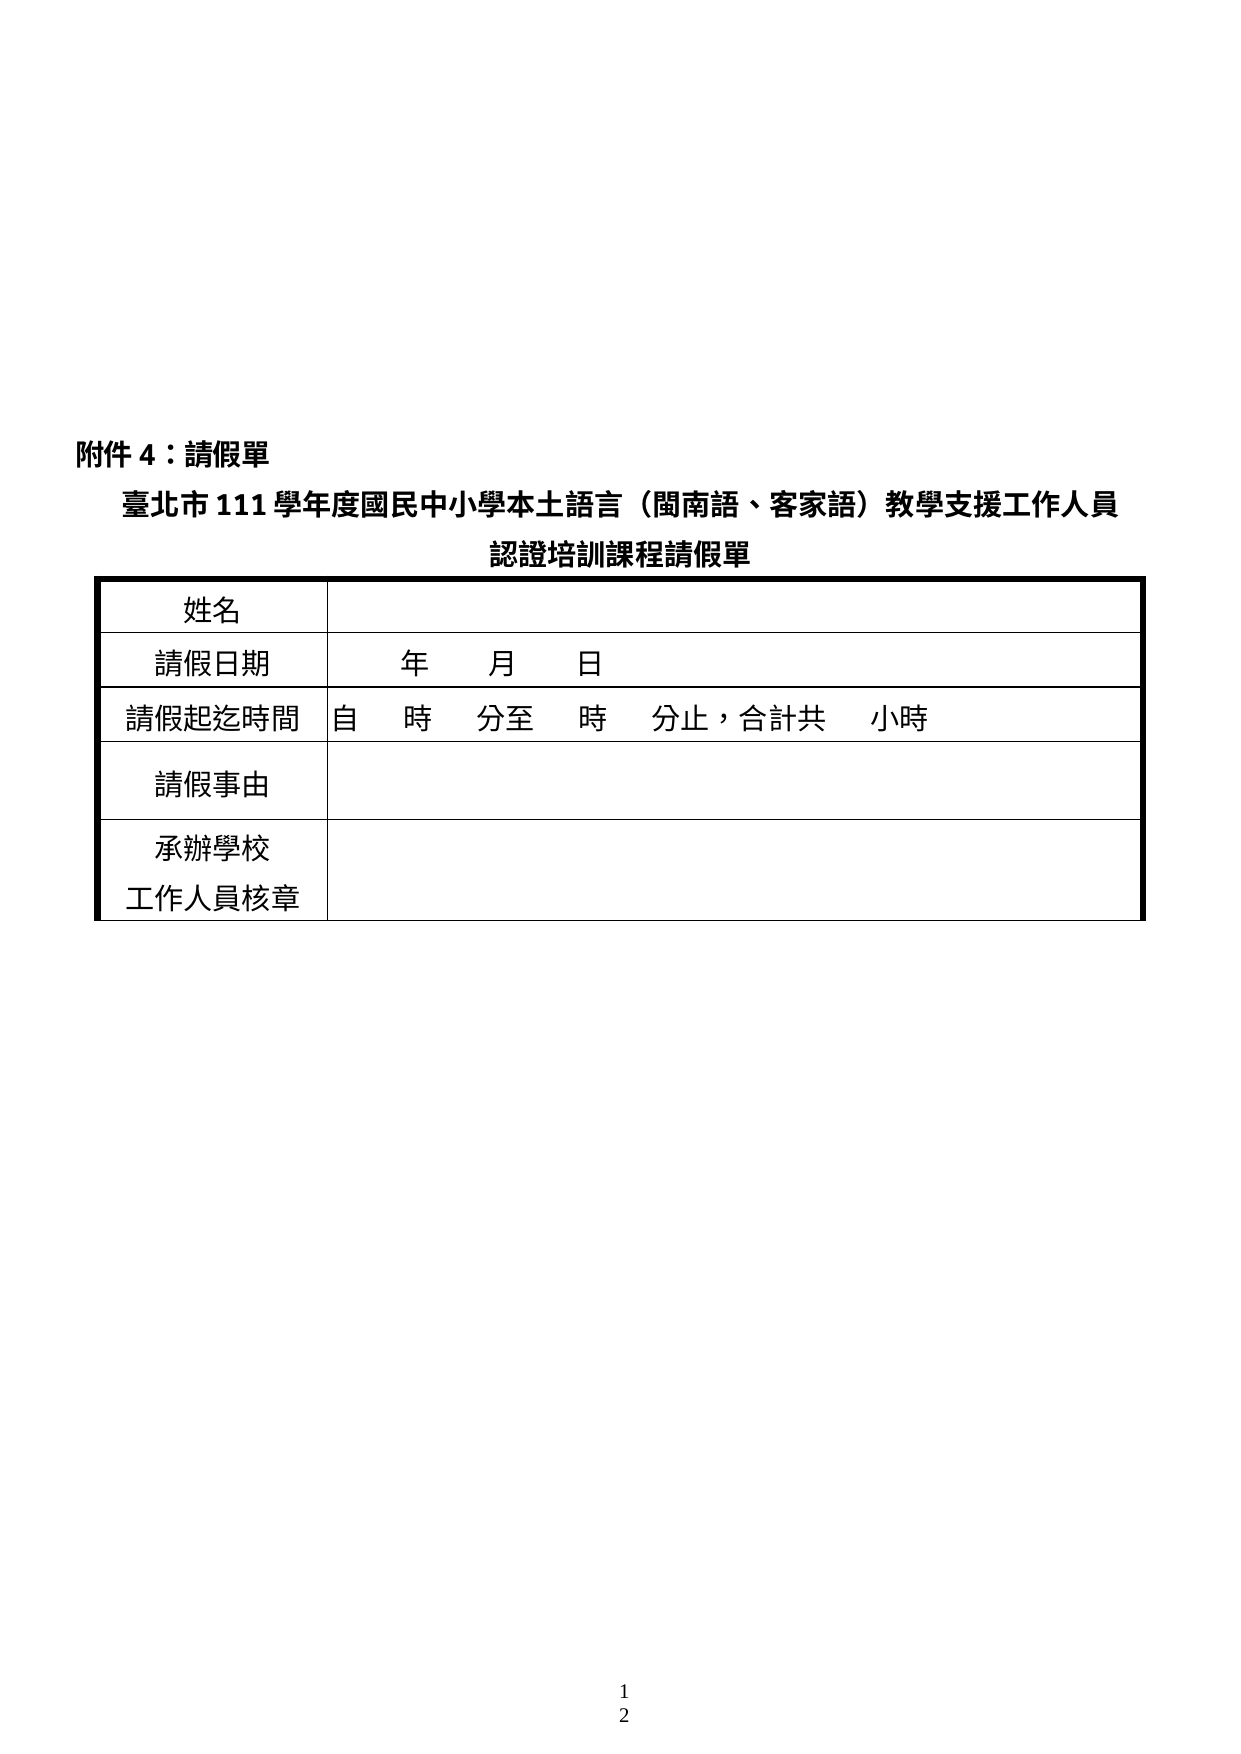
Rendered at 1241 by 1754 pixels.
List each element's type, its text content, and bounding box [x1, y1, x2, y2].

table_cell [328, 742, 1140, 818]
text 附件4：請假單 [75, 426, 1165, 476]
table_cell 請假起迄時間 [101, 688, 327, 741]
table_header 姓名 [101, 582, 327, 632]
table_cell 請假日期 [101, 633, 327, 686]
table_cell 年 月 日 [328, 633, 1140, 686]
table_cell 自 時 分至 時 分止，合計共 小時 [328, 688, 1140, 741]
text 認證培訓課程請假單 [75, 526, 1165, 576]
table_header [328, 582, 1140, 632]
text 臺北市111學年度國民中小學本土語言（閩南語、客家語）教學支援工作人員 [75, 476, 1165, 526]
table_cell 請假事由 [101, 742, 327, 818]
table_cell [328, 820, 1140, 919]
table_cell 承辦學校 工作人員核章 [101, 820, 327, 919]
